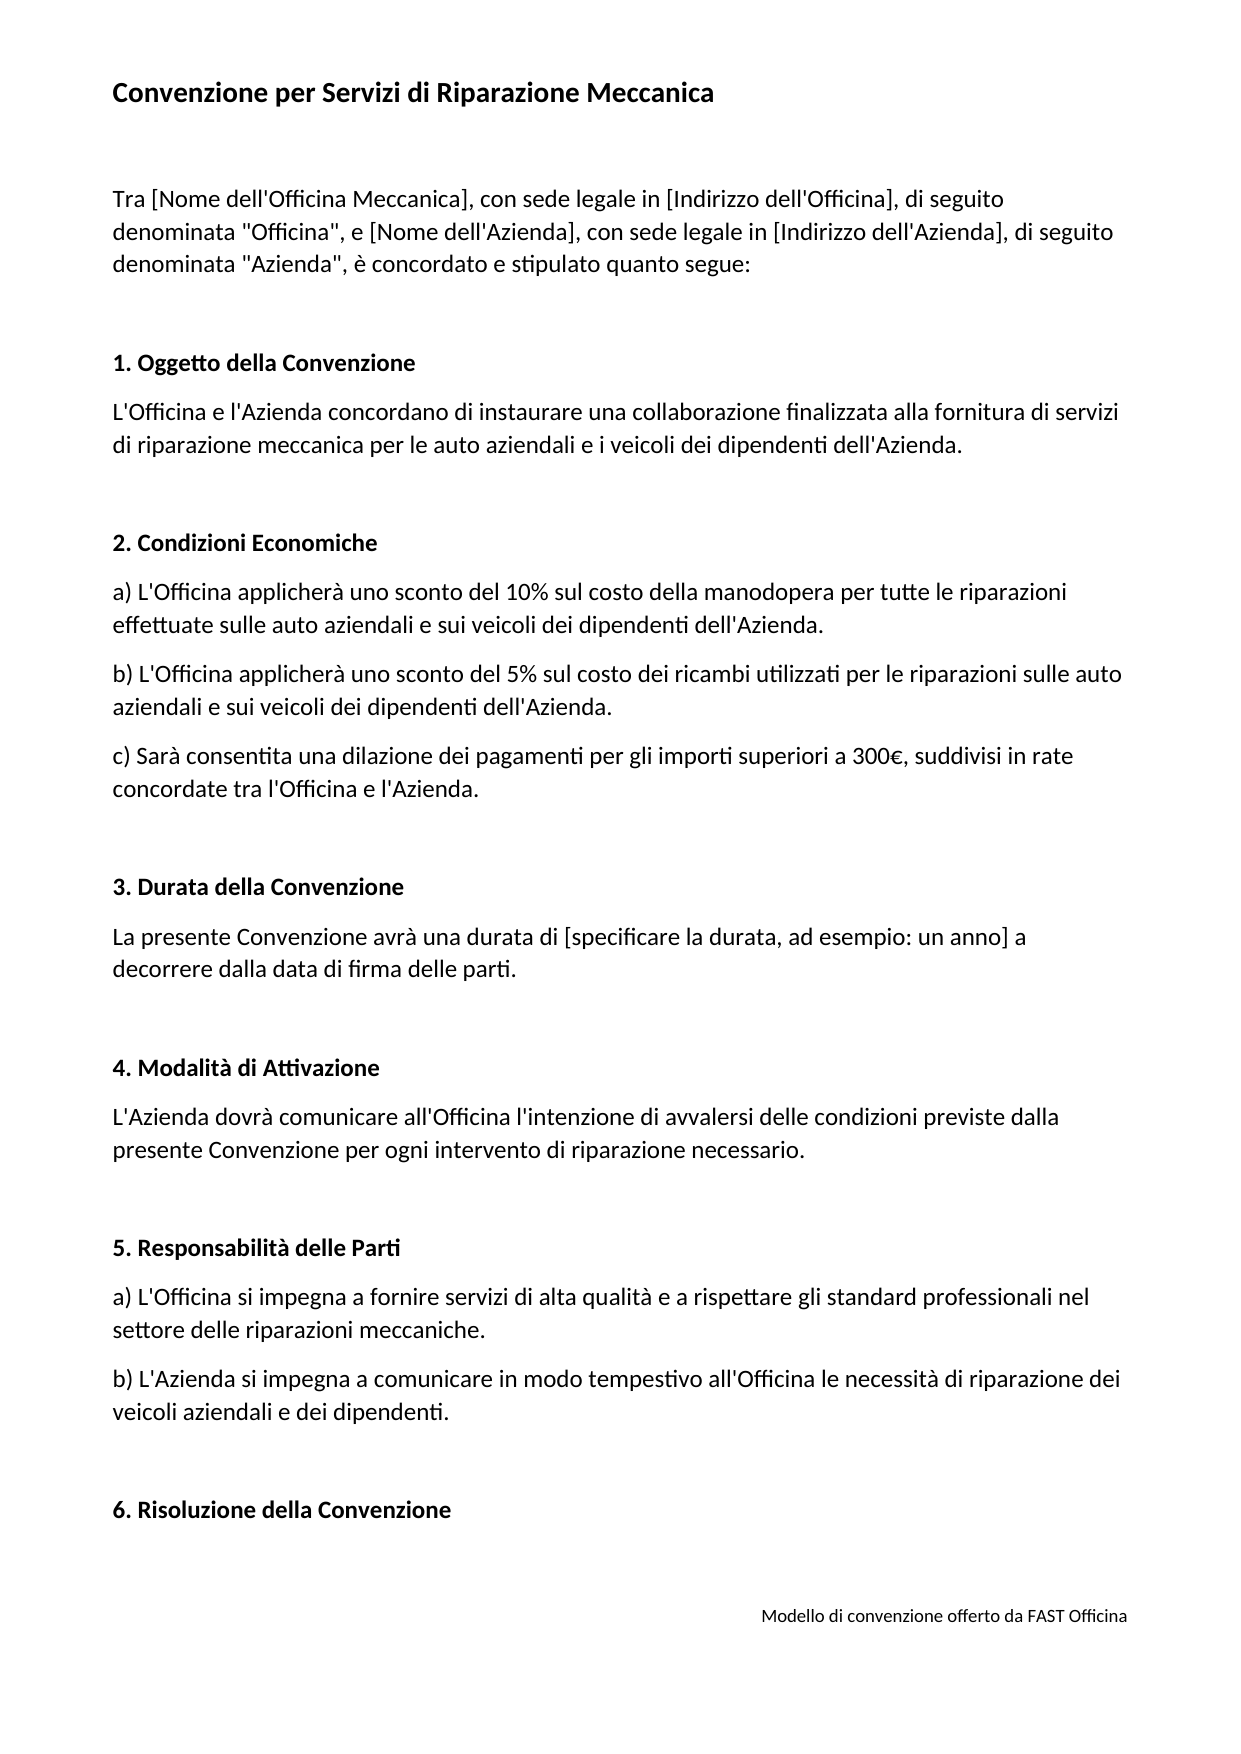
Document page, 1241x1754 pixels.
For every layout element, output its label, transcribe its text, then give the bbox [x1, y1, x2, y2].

text Tra [Nome dell'Officina Meccanica], con sede legale in [Indirizzo dell'Officina], di seguito denominata "Officina", e [Nome dell'Azienda], con sede legale in [Indirizzo dell'Azienda], di seguito denominata "Azienda", è concordato e stipulato quanto segue: [112, 183, 1128, 279]
text La presente Convenzione avrà una durata di [specificare la durata, ad esempio: un anno] a decorrere dalla data di firma delle parti. [112, 921, 1128, 984]
text Convenzione per Servizi di Riparazione Meccanica [112, 74, 1128, 109]
text 5. Responsabilità delle Parti [112, 1232, 1128, 1263]
text 2. Condizioni Economiche [112, 527, 1128, 558]
text L'Azienda dovrà comunicare all'Officina l'intenzione di avvalersi delle condizioni previste dalla presente Convenzione per ogni intervento di riparazione necessario. [112, 1101, 1128, 1164]
text 3. Durata della Convenzione [112, 871, 1128, 902]
text c) Sarà consentita una dilazione dei pagamenti per gli importi superiori a 300€, suddivisi in rate concordate tra l'Officina e l'Azienda. [112, 740, 1128, 803]
text 1. Oggetto della Convenzione [112, 347, 1128, 377]
text b) L'Azienda si impegna a comunicare in modo tempestivo all'Officina le necessità di riparazione dei veicoli aziendali e dei dipendenti. [112, 1363, 1128, 1427]
text 4. Modalità di Attivazione [112, 1052, 1128, 1082]
text L'Officina e l'Azienda concordano di instaurare una collaborazione finalizzata alla fornitura di servizi di riparazione meccanica per le auto aziendali e i veicoli dei dipendenti dell'Azienda. [112, 396, 1128, 459]
text a) L'Officina applicherà uno sconto del 10% sul costo della manodopera per tutte le riparazioni effettuate sulle auto aziendali e sui veicoli dei dipendenti dell'Azienda. [112, 577, 1128, 640]
text a) L'Officina si impegna a fornire servizi di alta qualità e a rispettare gli standard professionali nel settore delle riparazioni meccaniche. [112, 1282, 1128, 1345]
text b) L'Officina applicherà uno sconto del 5% sul costo dei ricambi utilizzati per le riparazioni sulle auto aziendali e sui veicoli dei dipendenti dell'Azienda. [112, 658, 1128, 722]
text 6. Risoluzione della Convenzione [112, 1494, 1128, 1525]
